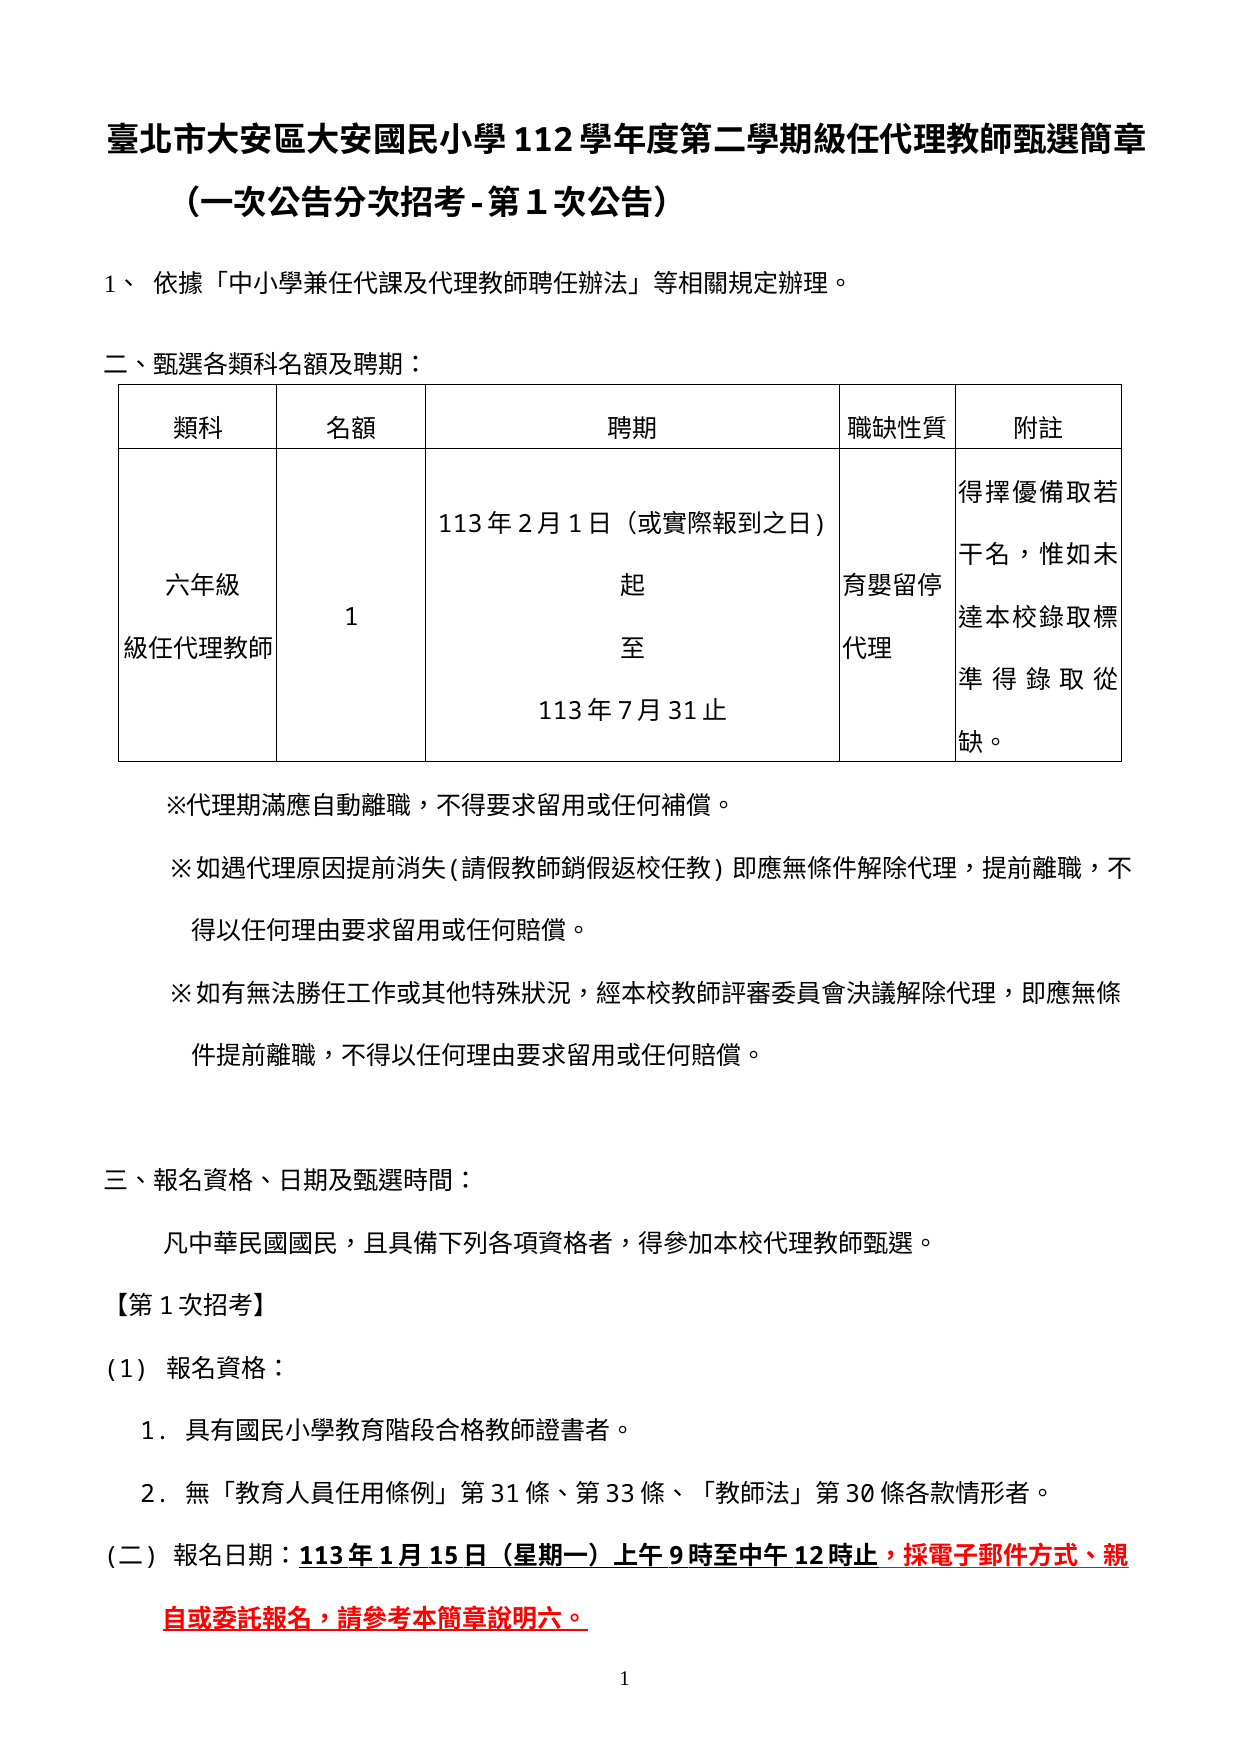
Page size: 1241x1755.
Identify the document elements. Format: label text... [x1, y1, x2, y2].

table_cell 113年2月1日（或實際報到之日)起 至 113年7月31止 [426, 449, 839, 761]
text 臺北市大安區大安國民小學112學年度第二學期級任代理教師甄選簡章 [103, 96, 1149, 158]
text ※代理期滿應自動離職，不得要求留用或任何補償。 [116, 762, 1137, 824]
subtitle 三、報名資格、日期及甄選時間： [103, 1137, 1137, 1199]
table_cell 育嬰留停 代理 [840, 449, 955, 761]
text (二) 報名日期：113年1月15日（星期一）上午9時至中午12時止，採電子郵件方式、親自或委託報名，請參考本簡章說明六。 [103, 1512, 1137, 1637]
subtitle 二、甄選各類科名額及聘期： [103, 321, 1137, 384]
text 【第1次招考】 [103, 1262, 1137, 1324]
text （一次公告分次招考-第１次公告） [103, 158, 1149, 221]
text 1. 具有國民小學教育階段合格教師證書者。 [140, 1387, 1137, 1449]
table_cell 得擇優備取若干名，惟如未達本校錄取標準得錄取從缺。 [956, 449, 1121, 761]
text 凡中華民國國民，且具備下列各項資格者，得參加本校代理教師甄選。 [103, 1199, 1137, 1262]
table_header 聘期 [426, 385, 839, 447]
text ※如遇代理原因提前消失(請假教師銷假返校任教) 即應無條件解除代理，提前離職，不得以任何理由要求留用或任何賠償。 [166, 824, 1137, 949]
text 2. 無「教育人員任用條例」第31條、第33條、「教師法」第30條各款情形者。 [140, 1449, 1137, 1512]
list 依據「中小學兼任代課及代理教師聘任辦法」等相關規定辦理。 [103, 240, 1137, 302]
table_header 職缺性質 [840, 385, 955, 447]
table_header 名額 [277, 385, 425, 447]
list 報名資格： [103, 1324, 1137, 1387]
table_header 類科 [119, 385, 276, 447]
table_cell 1 [277, 449, 425, 761]
text ※如有無法勝任工作或其他特殊狀況，經本校教師評審委員會決議解除代理，即應無條件提前離職，不得以任何理由要求留用或任何賠償。 [166, 949, 1137, 1074]
table_header 附註 [956, 385, 1121, 447]
table_cell 六年級 級任代理教師 [119, 449, 276, 761]
